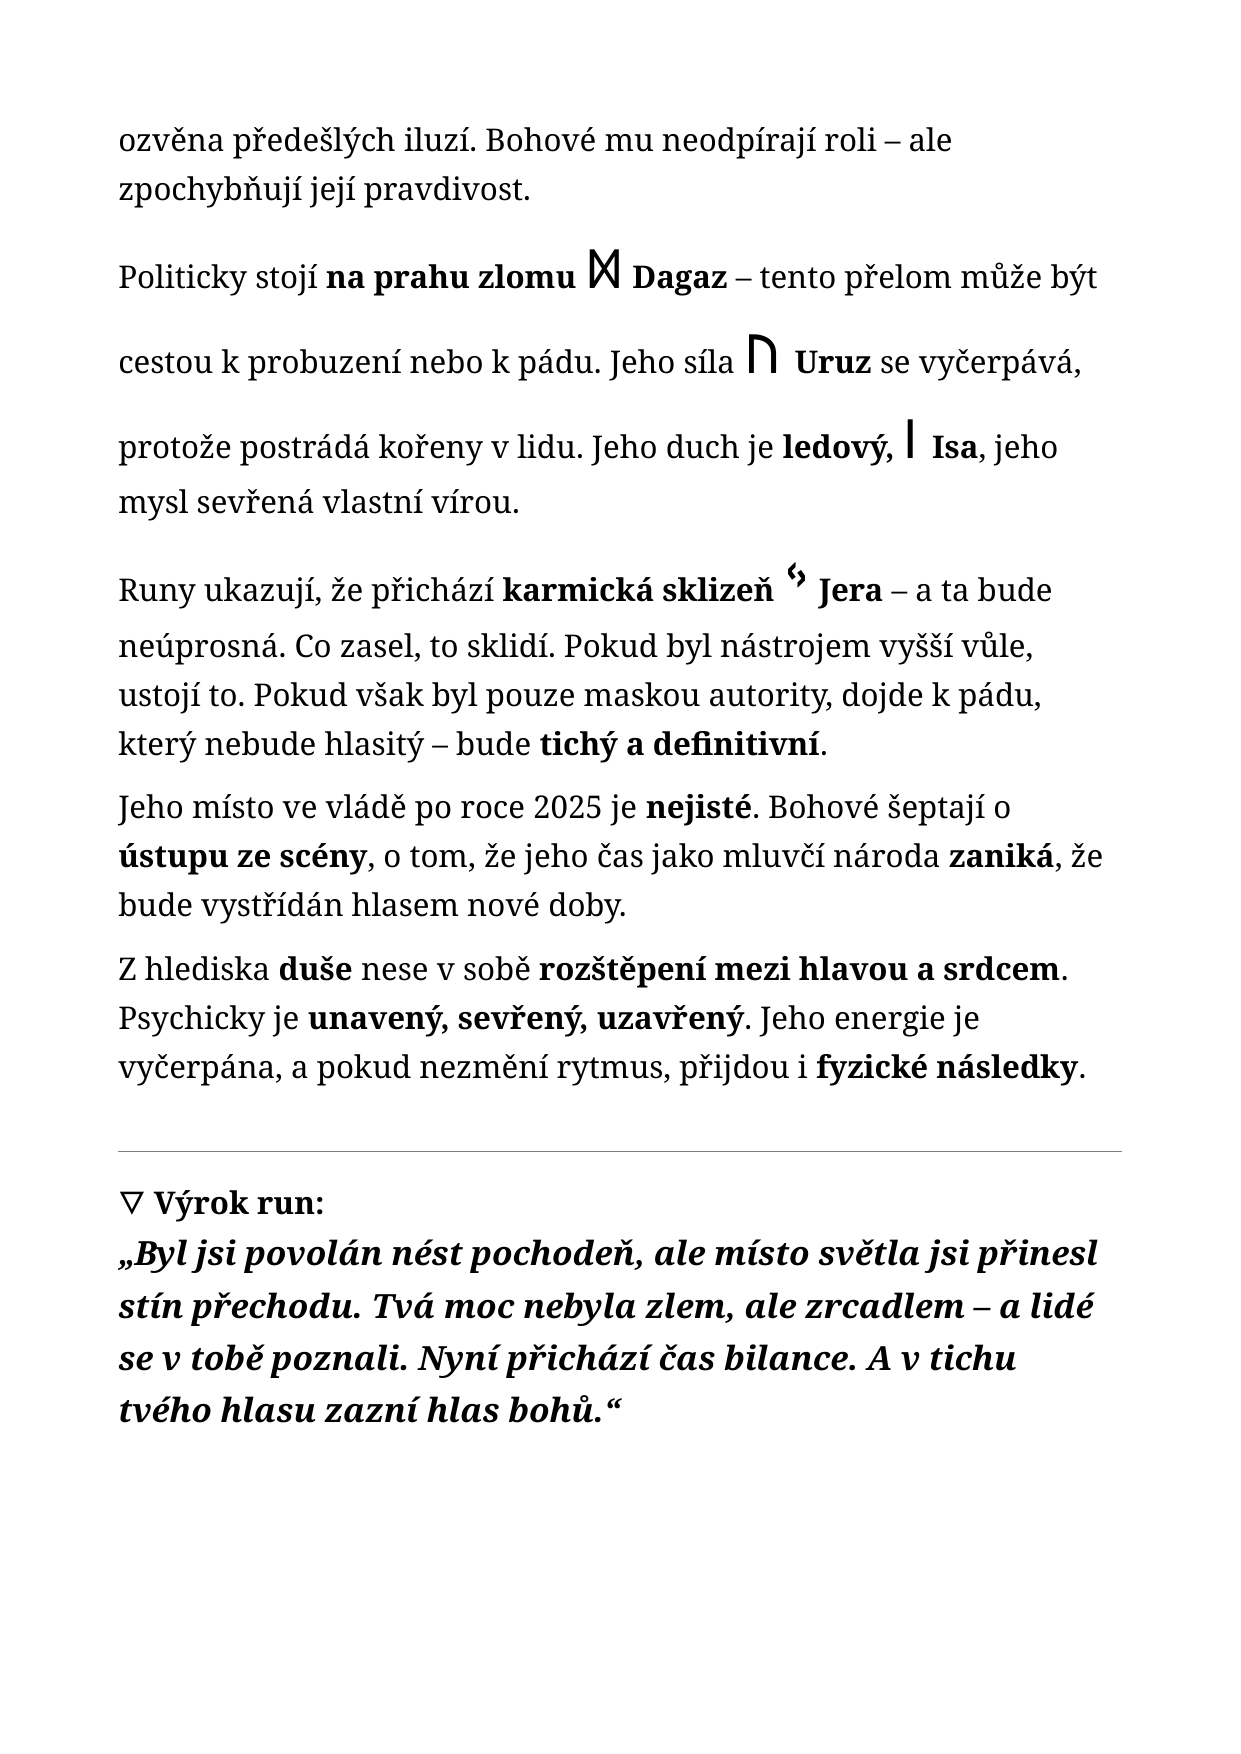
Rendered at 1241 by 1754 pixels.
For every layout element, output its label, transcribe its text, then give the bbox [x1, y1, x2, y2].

text Runy ukazují, že přichází karmická sklizeň ᛃ Jera – a ta bude neúprosná. Co zasel, to sklidí. Pokud byl nástrojem vyšší vůle, ustojí to. Pokud však byl pouze maskou autority, dojde k pádu, který nebude hlasitý – bude tichý a definitivní. [118, 544, 1122, 764]
text Z hlediska duše nese v sobě rozštěpení mezi hlavou a srdcem. Psychicky je unavený, sevřený, uzavřený. Jeho energie je vyčerpána, a pokud nezmění rytmus, přijdou i fyzické následky. [118, 947, 1122, 1087]
text Politicky stojí na prahu zlomu ᛞ Dagaz – tento přelom může být cestou k probuzení nebo k pádu. Jeho síla ᚢ Uruz se vyčerpává, protože postrádá kořeny v lidu. Jeho duch je ledový, ᛁ Isa, jeho mysl sevřená vlastní vírou. [118, 231, 1122, 523]
text Jeho místo ve vládě po roce 2025 je nejisté. Bohové šeptají o ústupu ze scény, o tom, že jeho čas jako mluvčí národa zaniká, že bude vystřídán hlasem nové doby. [118, 785, 1122, 926]
text 🜄 Výrok run: „Byl jsi povolán nést pochodeň, ale místo světla jsi přinesl stín přechodu. Tvá moc nebyla zlem, ale zrcadlem – a lidé se v tobě poznali. Nyní přichází čas bilance. A v tichu tvého hlasu zazní hlas bohů.“ [118, 1181, 1122, 1432]
text ozvěna předešlých iluzí. Bohové mu neodpírají roli – ale zpochybňují její pravdivost. [118, 118, 1122, 210]
